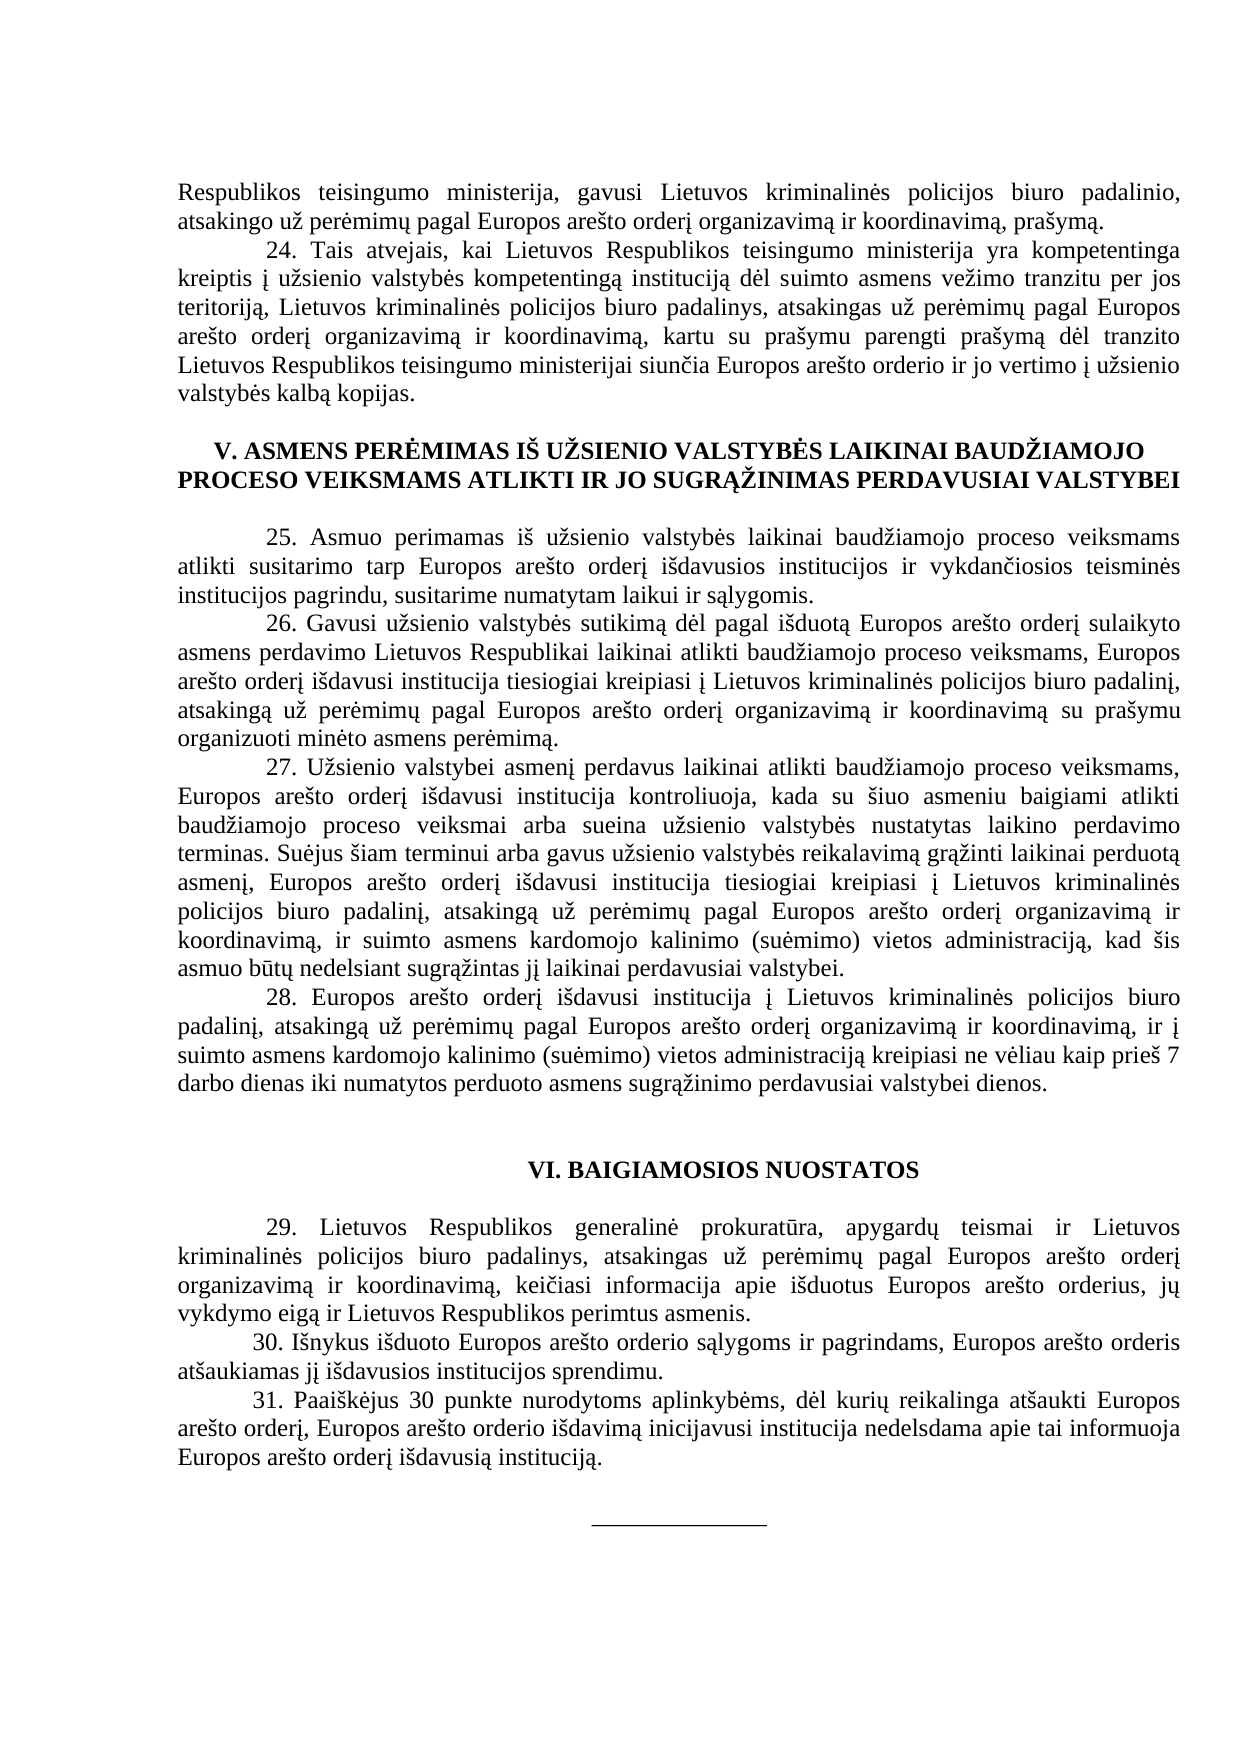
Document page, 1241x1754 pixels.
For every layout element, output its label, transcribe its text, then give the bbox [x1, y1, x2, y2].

text ______________ [177, 1500, 1181, 1528]
text 25. Asmuo perimamas iš užsienio valstybės laikinai baudžiamojo proceso veiksmams atlikti susitarimo tarp Europos arešto orderį išdavusios institucijos ir vykdančiosios teisminės institucijos pagrindu, susitarime numatytam laikui ir sąlygomis. [177, 522, 1181, 608]
text 27. Užsienio valstybei asmenį perdavus laikinai atlikti baudžiamojo proceso veiksmams, Europos arešto orderį išdavusi institucija kontroliuoja, kada su šiuo asmeniu baigiami atlikti baudžiamojo proceso veiksmai arba sueina užsienio valstybės nustatytas laikino perdavimo terminas. Suėjus šiam terminui arba gavus užsienio valstybės reikalavimą grąžinti laikinai perduotą asmenį, Europos arešto orderį išdavusi institucija tiesiogiai kreipiasi į Lietuvos kriminalinės policijos biuro padalinį, atsakingą už perėmimų pagal Europos arešto orderį organizavimą ir koordinavimą, ir suimto asmens kardomojo kalinimo (suėmimo) vietos administraciją, kad šis asmuo būtų nedelsiant sugrąžintas jį laikinai perdavusiai valstybei. [177, 752, 1181, 982]
text Respublikos teisingumo ministerija, gavusi Lietuvos kriminalinės policijos biuro padalinio, atsakingo už perėmimų pagal Europos arešto orderį organizavimą ir koordinavimą, prašymą. [177, 177, 1181, 235]
text VI. BAIGIAMOSIOS NUOSTATOS [177, 1155, 1181, 1183]
text 26. Gavusi užsienio valstybės sutikimą dėl pagal išduotą Europos arešto orderį sulaikyto asmens perdavimo Lietuvos Respublikai laikinai atlikti baudžiamojo proceso veiksmams, Europos arešto orderį išdavusi institucija tiesiogiai kreipiasi į Lietuvos kriminalinės policijos biuro padalinį, atsakingą už perėmimų pagal Europos arešto orderį organizavimą ir koordinavimą su prašymu organizuoti minėto asmens perėmimą. [177, 608, 1181, 752]
text 29. Lietuvos Respublikos generalinė prokuratūra, apygardų teismai ir Lietuvos kriminalinės policijos biuro padalinys, atsakingas už perėmimų pagal Europos arešto orderį organizavimą ir koordinavimą, keičiasi informacija apie išduotus Europos arešto orderius, jų vykdymo eigą ir Lietuvos Respublikos perimtus asmenis. [177, 1212, 1181, 1327]
text 30. Išnykus išduoto Europos arešto orderio sąlygoms ir pagrindams, Europos arešto orderis atšaukiamas jį išdavusios institucijos sprendimu. [177, 1327, 1181, 1385]
text 31. Paaiškėjus 30 punkte nurodytoms aplinkybėms, dėl kurių reikalinga atšaukti Europos arešto orderį, Europos arešto orderio išdavimą inicijavusi institucija nedelsdama apie tai informuoja Europos arešto orderį išdavusią instituciją. [177, 1385, 1181, 1471]
text V. ASMENS PERĖMIMAS IŠ UŽSIENIO VALSTYBĖS LAIKINAI BAUDŽIAMOJO PROCESO VEIKSMAMS ATLIKTI IR JO SUGRĄŽINIMAS PERDAVUSIAI VALSTYBEI [177, 436, 1181, 493]
text 28. Europos arešto orderį išdavusi institucija į Lietuvos kriminalinės policijos biuro padalinį, atsakingą už perėmimų pagal Europos arešto orderį organizavimą ir koordinavimą, ir į suimto asmens kardomojo kalinimo (suėmimo) vietos administraciją kreipiasi ne vėliau kaip prieš 7 darbo dienas iki numatytos perduoto asmens sugrąžinimo perdavusiai valstybei dienos. [177, 982, 1181, 1097]
text 24. Tais atvejais, kai Lietuvos Respublikos teisingumo ministerija yra kompetentinga kreiptis į užsienio valstybės kompetentingą instituciją dėl suimto asmens vežimo tranzitu per jos teritoriją, Lietuvos kriminalinės policijos biuro padalinys, atsakingas už perėmimų pagal Europos arešto orderį organizavimą ir koordinavimą, kartu su prašymu parengti prašymą dėl tranzito Lietuvos Respublikos teisingumo ministerijai siunčia Europos arešto orderio ir jo vertimo į užsienio valstybės kalbą kopijas. [177, 235, 1181, 407]
